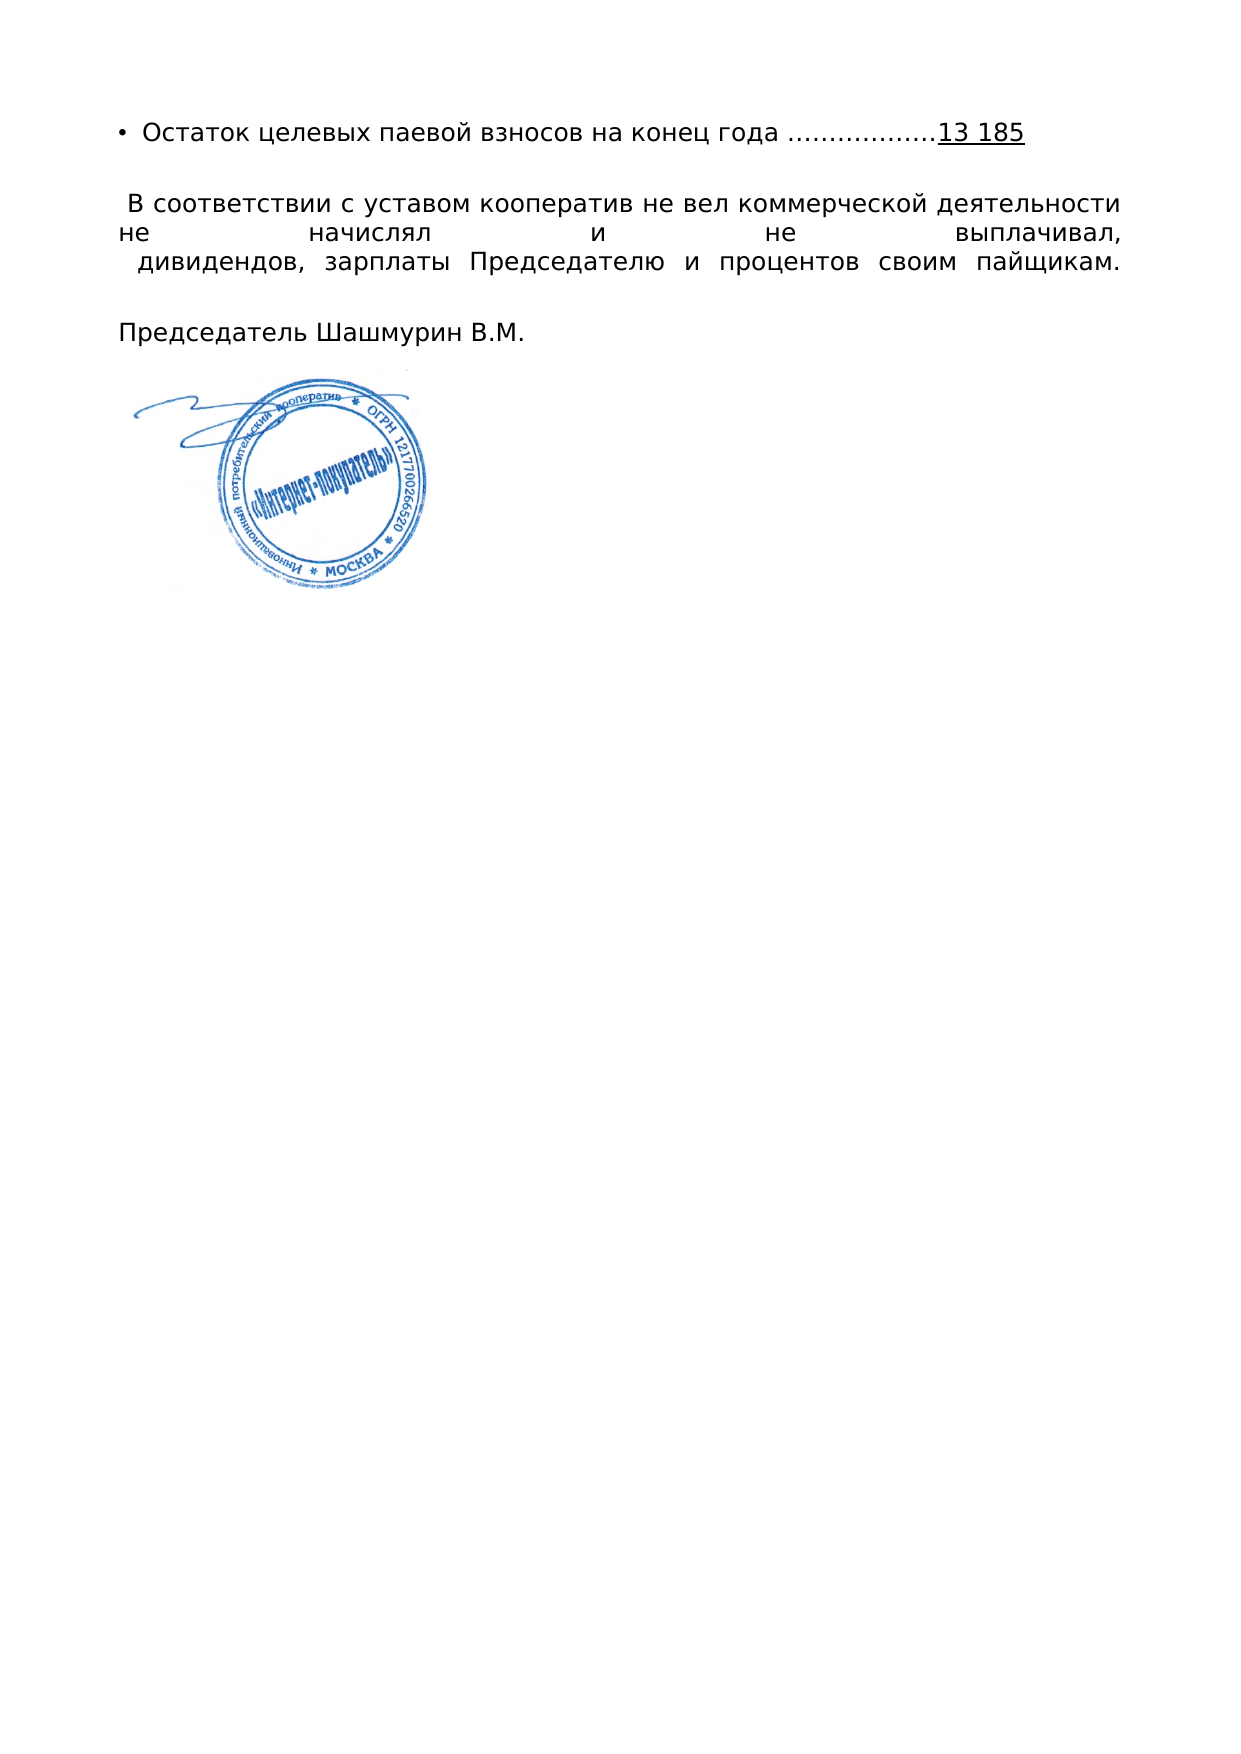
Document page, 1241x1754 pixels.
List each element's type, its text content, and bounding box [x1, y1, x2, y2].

picture [118, 359, 431, 598]
list Остаток целевых паевой взносов на конец года ………………13 185 [118, 118, 1122, 147]
text В соответствии с уставом кооператив не вел коммерческой деятельности не начислял и не выплачивал, дивидендов, зарплаты Председателю и процентов своим пайщикам. [118, 160, 1122, 306]
text Председатель Шашмурин В.М. [118, 318, 1122, 347]
